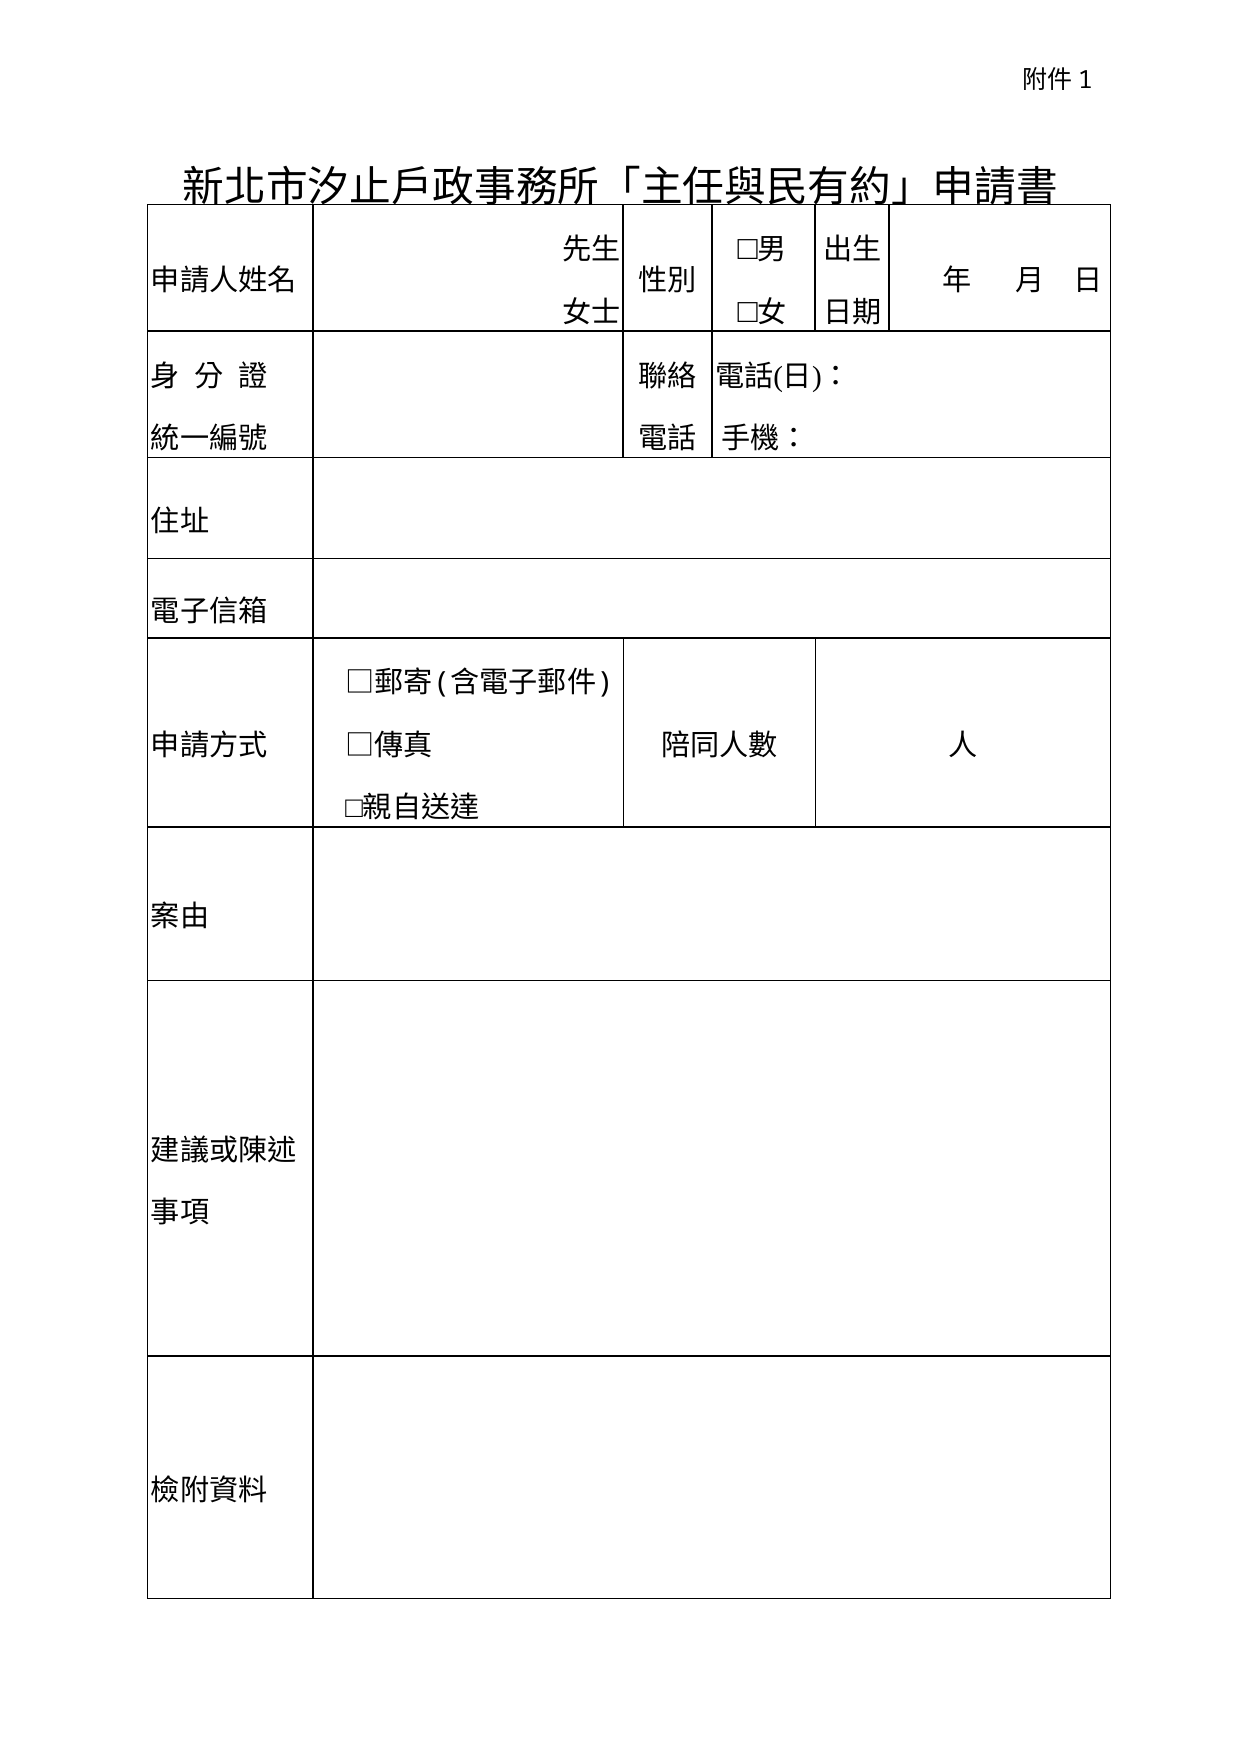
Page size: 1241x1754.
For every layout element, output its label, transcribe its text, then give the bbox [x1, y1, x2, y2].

table_cell 人 [816, 639, 1110, 826]
table_cell 聯絡 電話 [624, 332, 711, 457]
table_cell 陪同人數 [624, 639, 815, 826]
table_cell 申請方式 [148, 639, 312, 826]
table_cell [314, 559, 1110, 637]
table_header □男 □女 [713, 205, 814, 330]
table_cell 身 分 證 統一編號 [148, 332, 312, 457]
table_cell 案由 [148, 828, 312, 980]
table_header 先生 女士 [314, 205, 622, 330]
table_cell [314, 828, 1110, 980]
table_cell [314, 981, 1110, 1355]
table_cell [314, 332, 622, 457]
table_header 出生日期 [816, 205, 888, 330]
table_cell 檢附資料 [148, 1357, 312, 1598]
table_header 申請人姓名 [148, 205, 312, 330]
table_header 年 月 日 [890, 205, 1110, 330]
table_cell [314, 1357, 1110, 1598]
table_cell 電子信箱 [148, 559, 312, 637]
table_cell 電話(日)： 手機： [713, 332, 1110, 457]
text 新北市汐止戶政事務所「主任與民有約」申請書 [148, 142, 1092, 204]
table_cell □郵寄(含電子郵件) □傳真 □親自送達 [314, 639, 623, 826]
table_cell [314, 458, 1110, 558]
table_cell 住址 [148, 458, 312, 558]
table_header 性別 [624, 205, 711, 330]
table_cell 建議或陳述事項 [148, 981, 312, 1355]
